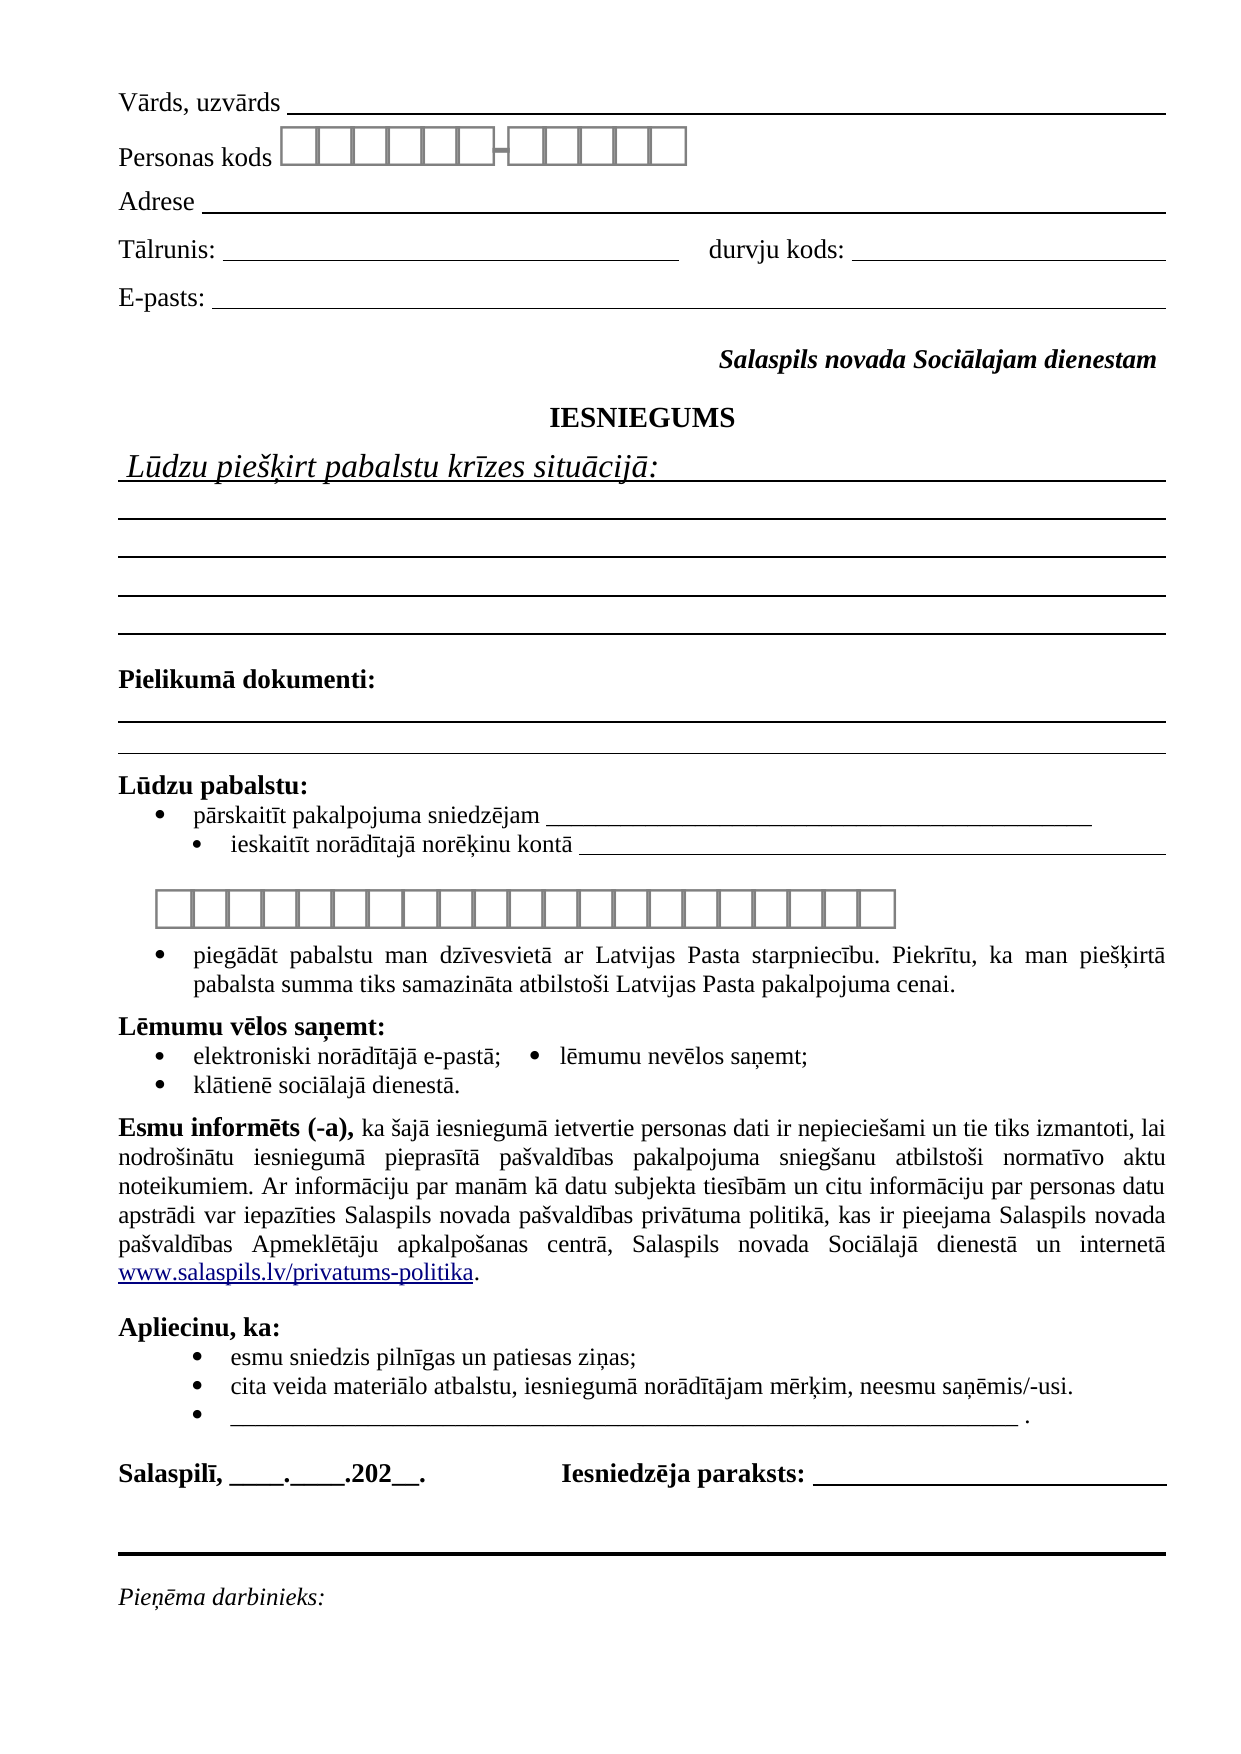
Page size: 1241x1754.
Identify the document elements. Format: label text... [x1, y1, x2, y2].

text E-pasts: [118, 281, 1166, 312]
list _______________________________________________________________ . [193, 1400, 1166, 1428]
list ieskaitīt norādītajā norēķinu kontā [193, 829, 1166, 886]
text Lūdzu piešķirt pabalstu krīzes situācijā: [118, 446, 1166, 480]
list piegādāt pabalstu man dzīvesvietā ar Latvijas Pasta starpniecību. Piekrītu, ka man piešķirtā pabalsta summa tiks samazināta atbilstoši Latvijas Pasta pakalpojuma cenai. [156, 940, 1166, 998]
list esmu sniedzis pilnīgas un patiesas ziņas; [193, 1342, 1166, 1371]
list pārskaitīt pakalpojuma sniedzējam [156, 800, 1166, 829]
text Salaspils novada Sociālajam dienestam [118, 343, 1166, 374]
text Lūdzu pabalstu: [118, 769, 1166, 800]
text Pieņēma darbinieks: [118, 1582, 1166, 1611]
list cita veida materiālo atbalstu, iesniegumā norādītājam mērķim, neesmu saņēmis/-usi. [193, 1371, 1166, 1400]
text IESNIEGUMS [118, 400, 1166, 434]
list elektroniski norādītājā e-pastā;  lēmumu nevēlos saņemt; [156, 1041, 1166, 1070]
list klātienē sociālajā dienestā. [156, 1070, 1166, 1099]
text Esmu informēts (-a), ka šajā iesniegumā ietvertie personas dati ir nepieciešami un tie tiks izmantoti, lai nodrošinātu iesniegumā pieprasītā pašvaldības pakalpojuma sniegšanu atbilstoši normatīvo aktu noteikumiem. Ar informāciju par manām kā datu subjekta tiesībām un citu informāciju par personas datu apstrādi var iepazīties Salaspils novada pašvaldības privātuma politikā, kas ir pieejama Salaspils novada pašvaldības Apmeklētāju apkalpošanas centrā, Salaspils novada Sociālajā dienestā un internetā www.salaspils.lv/privatums-politika. [118, 1111, 1166, 1286]
text Apliecinu, ka: [118, 1311, 1166, 1342]
text Vārds, uzvārds [118, 86, 1166, 117]
text Personas kods □□□□□□-□□□□□ [118, 117, 1166, 179]
text Pielikumā dokumenti: [118, 663, 1166, 694]
text □□□□□□□□□□□□□□□□□□□□□ [155, 886, 1166, 940]
text Lēmumu vēlos saņemt: [118, 1010, 1166, 1041]
text Salaspilī, ____.____.202__. Iesniedzēja paraksts: [118, 1457, 1166, 1488]
text Tālrunis: durvju kods: [118, 233, 1166, 264]
text Adrese [118, 185, 1166, 216]
